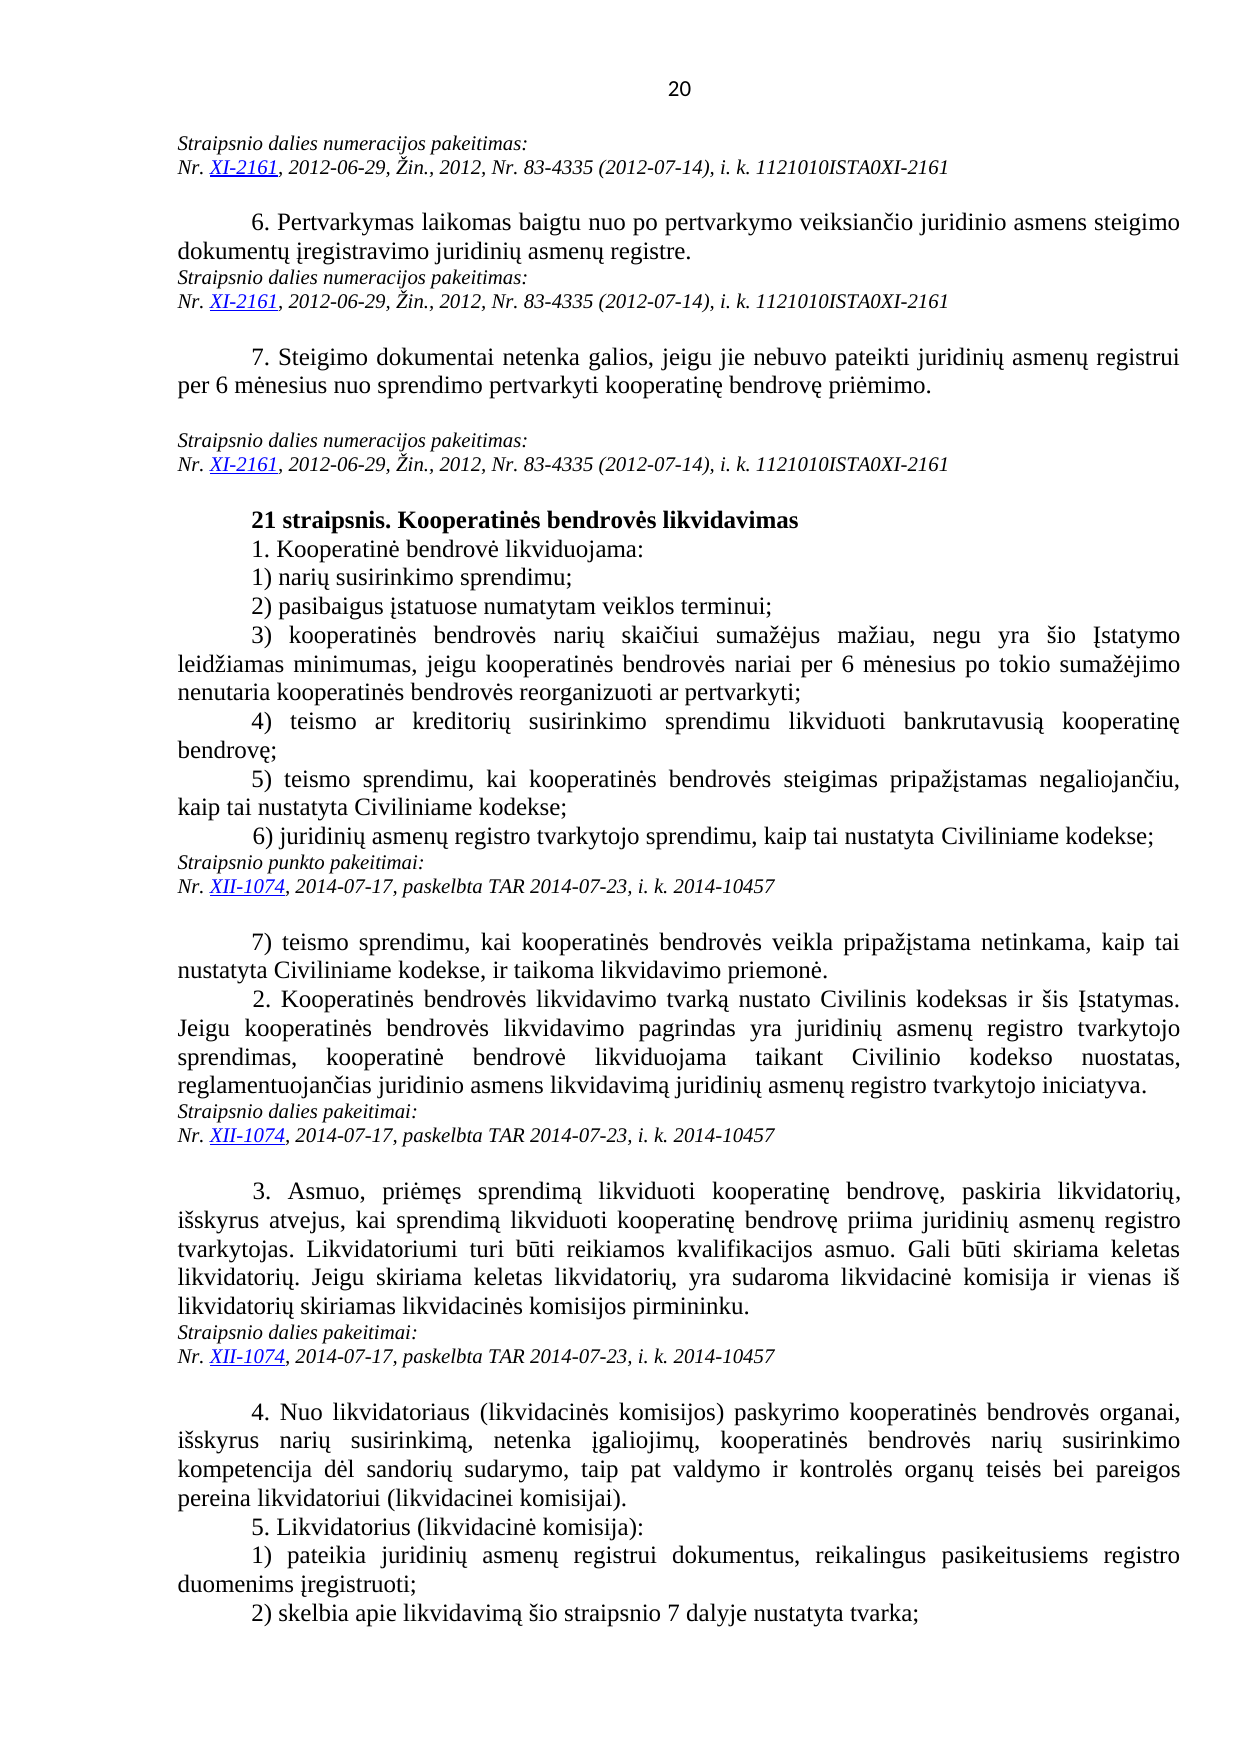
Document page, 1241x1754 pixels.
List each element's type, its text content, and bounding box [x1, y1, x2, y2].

text 21 straipsnis. Kooperatinės bendrovės likvidavimas [177, 505, 1181, 534]
text 1) narių susirinkimo sprendimu; [177, 562, 1181, 591]
text 4) teismo ar kreditorių susirinkimo sprendimu likviduoti bankrutavusią kooperatinę bendrovę; [177, 706, 1181, 764]
text 3. Asmuo, priėmęs sprendimą likviduoti kooperatinę bendrovę, paskiria likvidatorių, išskyrus atvejus, kai sprendimą likviduoti kooperatinę bendrovę priima juridinių asmenų registro tvarkytojas. Likvidatoriumi turi būti reikiamos kvalifikacijos asmuo. Gali būti skiriama keletas likvidatorių. Jeigu skiriama keletas likvidatorių, yra sudaroma likvidacinė komisija ir vienas iš likvidatorių skiriamas likvidacinės komisijos pirmininku. [177, 1176, 1181, 1320]
text Nr. XII-1074, 2014-07-17, paskelbta TAR 2014-07-23, i. k. 2014-10457 [177, 874, 1181, 898]
text Nr. XII-1074, 2014-07-17, paskelbta TAR 2014-07-23, i. k. 2014-10457 [177, 1344, 1181, 1368]
text 2. Kooperatinės bendrovės likvidavimo tvarką nustato Civilinis kodeksas ir šis Įstatymas. Jeigu kooperatinės bendrovės likvidavimo pagrindas yra juridinių asmenų registro tvarkytojo sprendimas, kooperatinė bendrovė likviduojama taikant Civilinio kodekso nuostatas, reglamentuojančias juridinio asmens likvidavimą juridinių asmenų registro tvarkytojo iniciatyva. [177, 984, 1181, 1099]
text Nr. XI-2161, 2012-06-29, Žin., 2012, Nr. 83-4335 (2012-07-14), i. k. 1121010ISTA0XI-2161 [177, 289, 1181, 313]
text 1) pateikia juridinių asmenų registrui dokumentus, reikalingus pasikeitusiems registro duomenims įregistruoti; [177, 1541, 1181, 1598]
text 2) pasibaigus įstatuose numatytam veiklos terminui; [177, 591, 1181, 620]
text Nr. XI-2161, 2012-06-29, Žin., 2012, Nr. 83-4335 (2012-07-14), i. k. 1121010ISTA0XI-2161 [177, 452, 1181, 476]
text 1. Kooperatinė bendrovė likviduojama: [177, 534, 1181, 562]
text 4. Nuo likvidatoriaus (likvidacinės komisijos) paskyrimo kooperatinės bendrovės organai, išskyrus narių susirinkimą, netenka įgaliojimų, kooperatinės bendrovės narių susirinkimo kompetencija dėl sandorių sudarymo, taip pat valdymo ir kontrolės organų teisės bei pareigos pereina likvidatoriui (likvidacinei komisijai). [177, 1397, 1181, 1512]
text Straipsnio dalies pakeitimai: [177, 1099, 1181, 1123]
text Nr. XI-2161, 2012-06-29, Žin., 2012, Nr. 83-4335 (2012-07-14), i. k. 1121010ISTA0XI-2161 [177, 155, 1181, 179]
text Straipsnio dalies pakeitimai: [177, 1320, 1181, 1344]
text Straipsnio dalies numeracijos pakeitimas: [177, 265, 1181, 289]
text Nr. XII-1074, 2014-07-17, paskelbta TAR 2014-07-23, i. k. 2014-10457 [177, 1123, 1181, 1147]
text 7) teismo sprendimu, kai kooperatinės bendrovės veikla pripažįstama netinkama, kaip tai nustatyta Civiliniame kodekse, ir taikoma likvidavimo priemonė. [177, 927, 1181, 984]
text Straipsnio punkto pakeitimai: [177, 850, 1181, 874]
text 2) skelbia apie likvidavimą šio straipsnio 7 dalyje nustatyta tvarka; [177, 1598, 1181, 1627]
text 6) juridinių asmenų registro tvarkytojo sprendimu, kaip tai nustatyta Civiliniame kodekse; [177, 821, 1181, 850]
text Straipsnio dalies numeracijos pakeitimas: [177, 428, 1181, 452]
text 5. Likvidatorius (likvidacinė komisija): [177, 1512, 1181, 1541]
text Straipsnio dalies numeracijos pakeitimas: [177, 131, 1181, 155]
text 7. Steigimo dokumentai netenka galios, jeigu jie nebuvo pateikti juridinių asmenų registrui per 6 mėnesius nuo sprendimo pertvarkyti kooperatinę bendrovę priėmimo. [177, 342, 1181, 399]
text 6. Pertvarkymas laikomas baigtu nuo po pertvarkymo veiksiančio juridinio asmens steigimo dokumentų įregistravimo juridinių asmenų registre. [177, 207, 1181, 265]
text 5) teismo sprendimu, kai kooperatinės bendrovės steigimas pripažįstamas negaliojančiu, kaip tai nustatyta Civiliniame kodekse; [177, 764, 1181, 821]
text 3) kooperatinės bendrovės narių skaičiui sumažėjus mažiau, negu yra šio Įstatymo leidžiamas minimumas, jeigu kooperatinės bendrovės nariai per 6 mėnesius po tokio sumažėjimo nenutaria kooperatinės bendrovės reorganizuoti ar pertvarkyti; [177, 620, 1181, 706]
